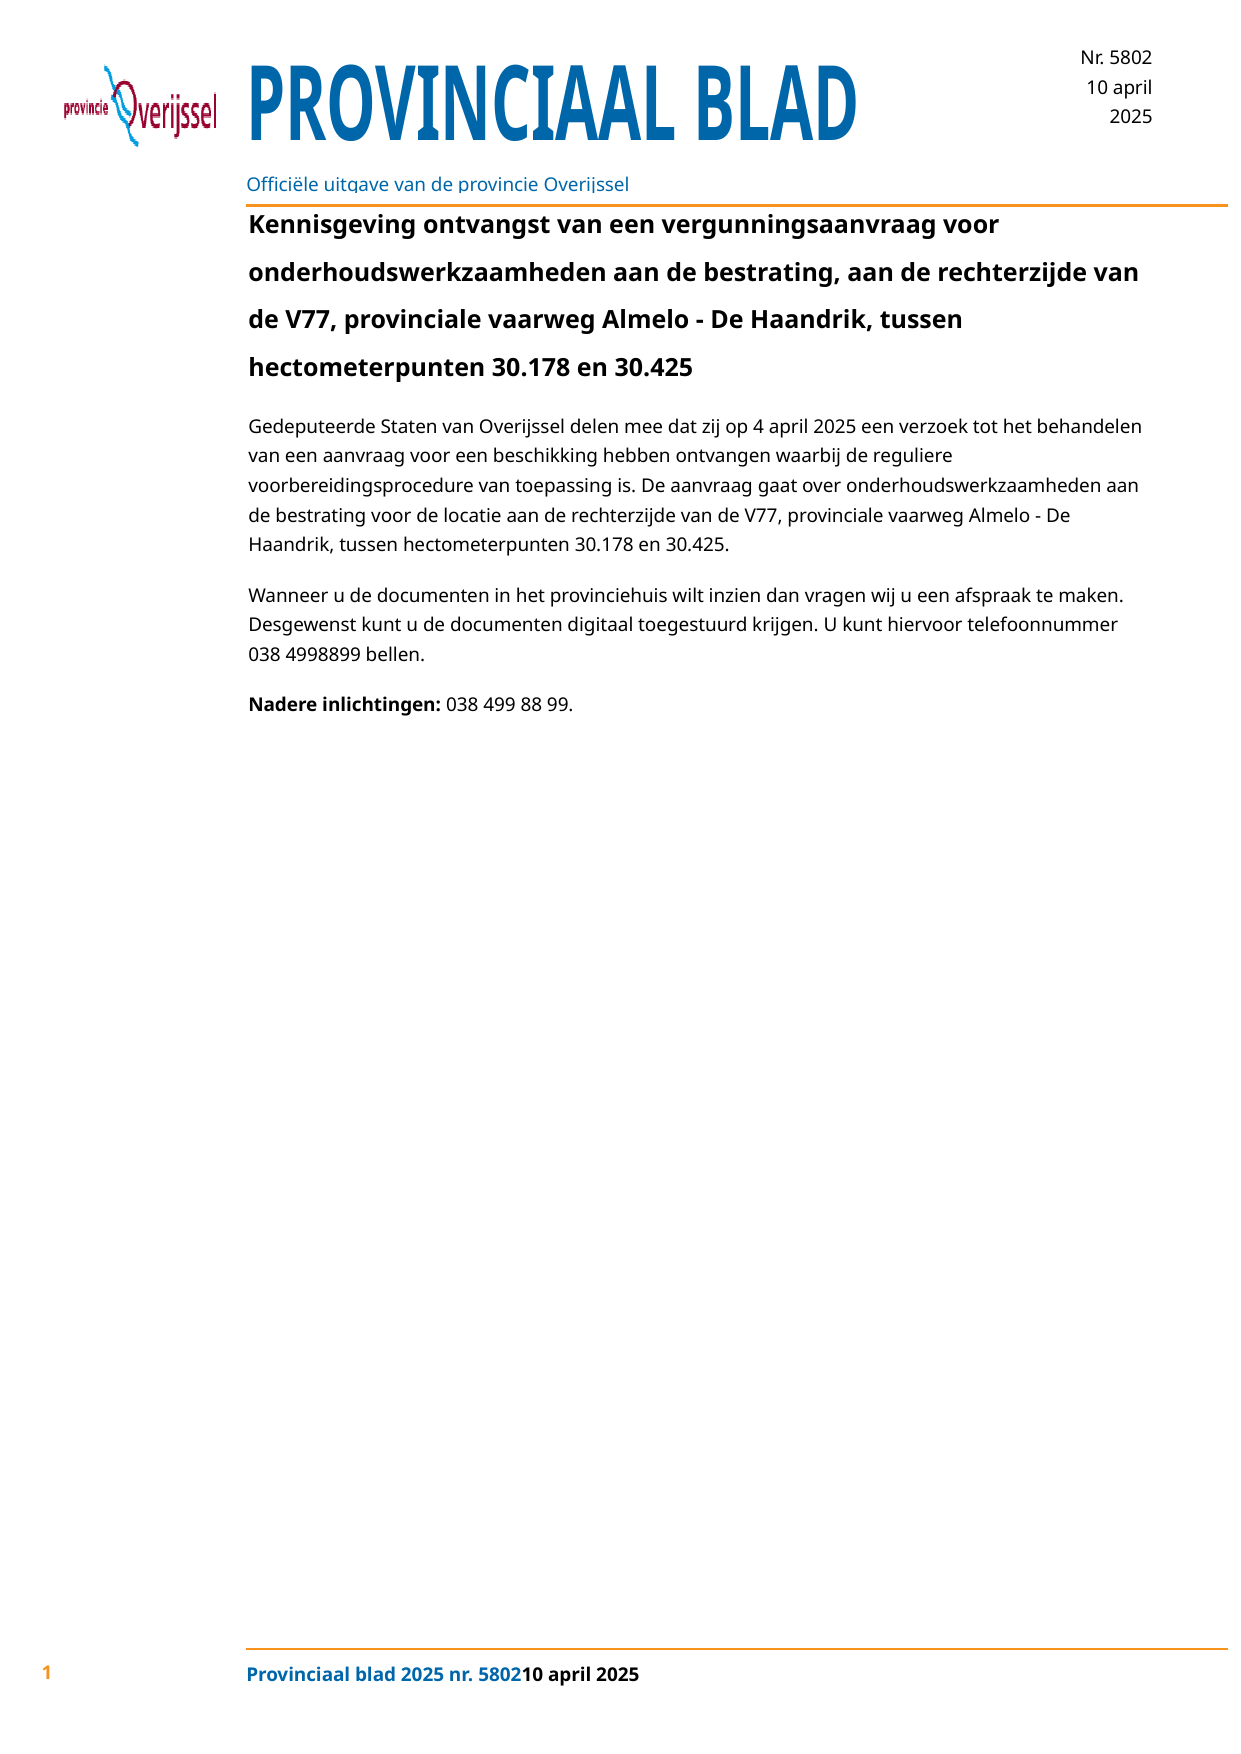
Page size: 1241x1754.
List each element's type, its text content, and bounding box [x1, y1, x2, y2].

text Wanneer u de documenten in het provinciehuis wilt inzien dan vragen wij u een afspraak te maken. Desgewenst kunt u de documenten digitaal toegestuurd krijgen. U kunt hiervoor telefoonnummer 038 4998899 bellen. [248, 582, 1152, 667]
text Kennisgeving ontvangst van een vergunningsaanvraag voor onderhoudswerkzaamheden aan de bestrating, aan de rechterzijde van de V77, provinciale vaarweg Almelo - De Haandrik, tussen hectometerpunten 30.178 en 30.425 [248, 207, 1152, 384]
text Nadere inlichtingen: 038 499 88 99. [248, 691, 1152, 717]
picture [41, 47, 231, 172]
text Gedeputeerde Staten van Overijssel delen mee dat zij op 4 april 2025 een verzoek tot het behandelen van een aanvraag voor een beschikking hebben ontvangen waarbij de reguliere voorbereidingsprocedure van toepassing is. De aanvraag gaat over onderhoudswerkzaamheden aan de bestrating voor de locatie aan de rechterzijde van de V77, provinciale vaarweg Almelo - De Haandrik, tussen hectometerpunten 30.178 en 30.425. [248, 413, 1152, 557]
